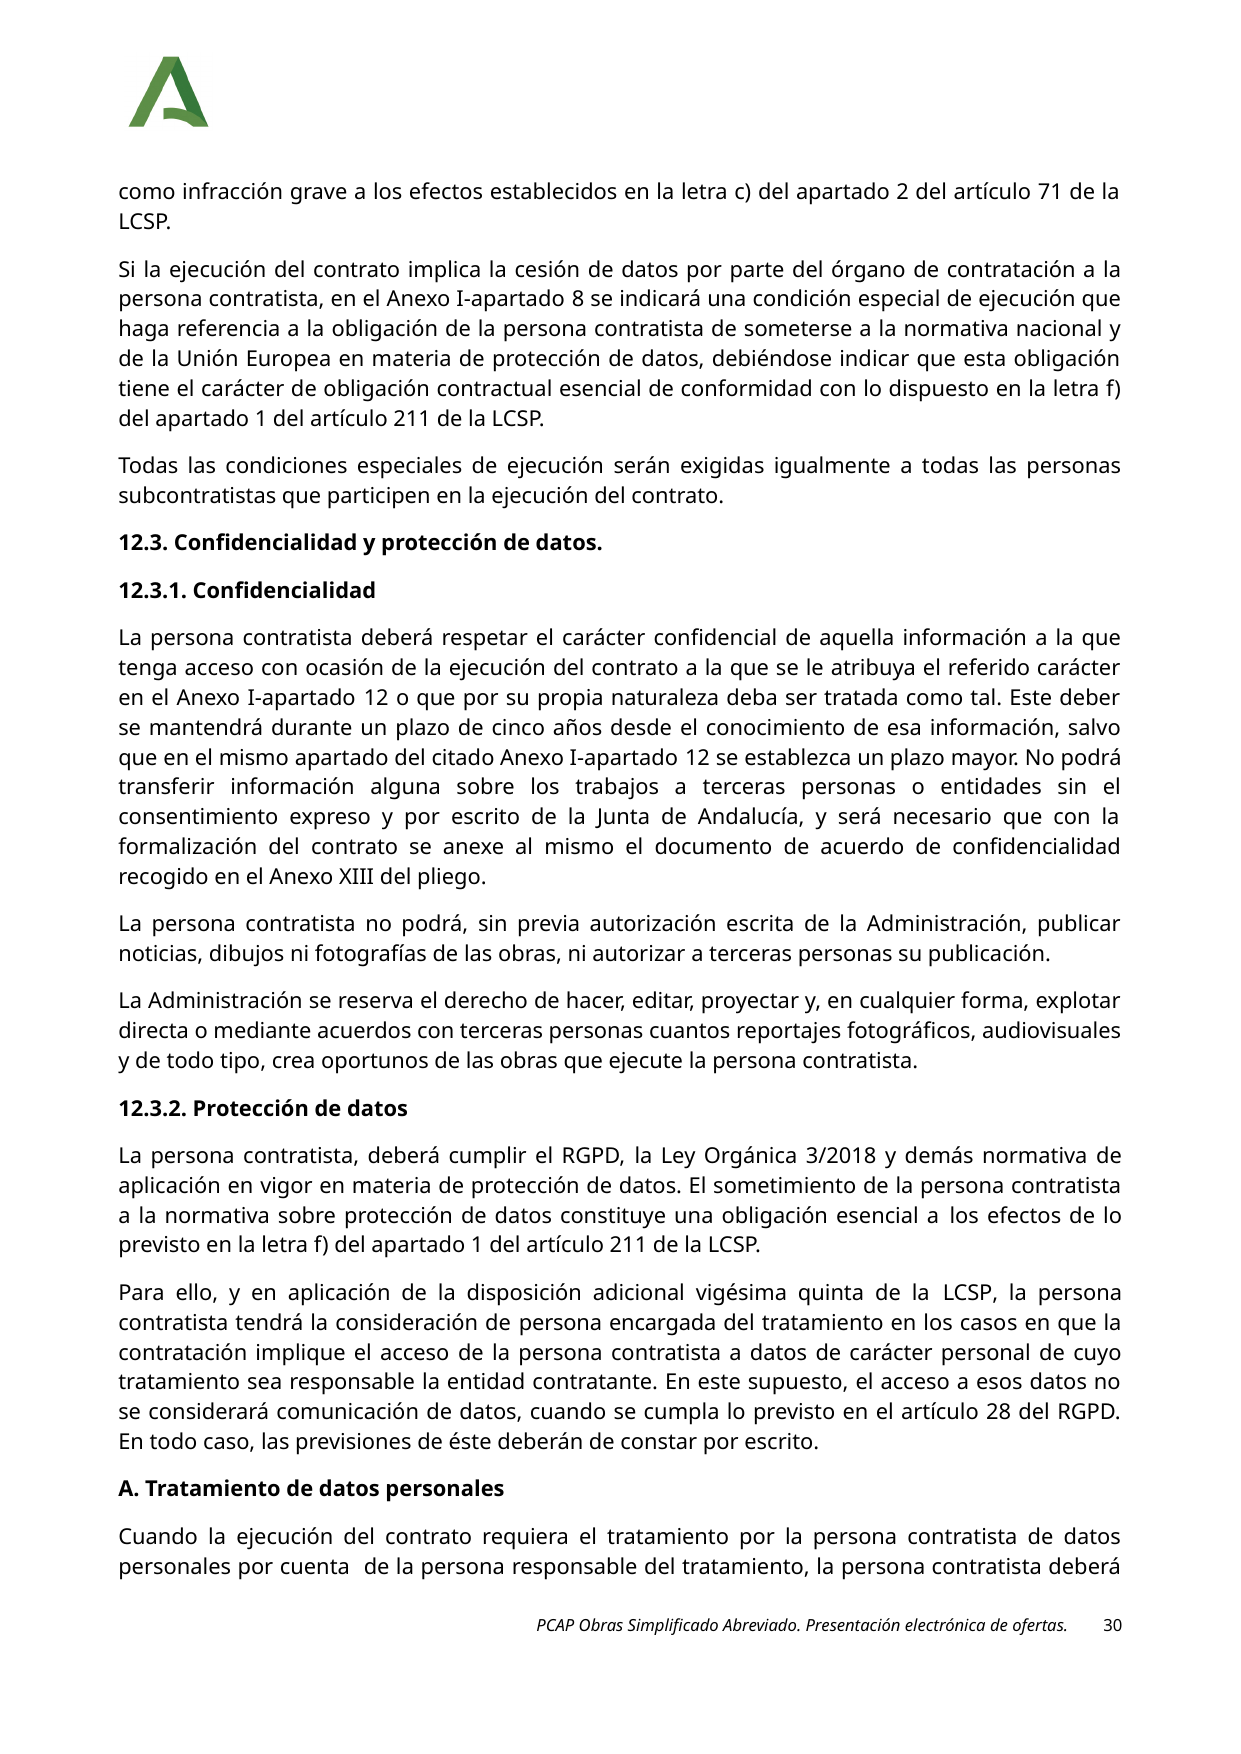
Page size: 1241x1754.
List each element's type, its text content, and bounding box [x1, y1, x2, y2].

subtitle 12.3.1. Confidencialidad [118, 575, 1122, 605]
subtitle 12.3. Confidencialidad y protección de datos. [118, 527, 1122, 557]
text A. Tratamiento de datos personales [118, 1473, 1122, 1503]
picture [124, 52, 213, 131]
text La persona contratista deberá respetar el carácter confidencial de aquella información a la que tenga acceso con ocasión de la ejecución del contrato a la que se le atribuya el referido carácter en el Anexo I-apartado 12 o que por su propia naturaleza deba ser tratada como tal. Este deber se mantendrá durante un plazo de cinco años desde el conocimiento de esa información, salvo que en el mismo apartado del citado Anexo I-apartado 12 se establezca un plazo mayor. No podrá transferir información alguna sobre los trabajos a terceras personas o entidades sin el consentimiento expreso y por escrito de la Junta de Andalucía, y será necesario que con la formalización del contrato se anexe al mismo el documento de acuerdo de confidencialidad recogido en el Anexo XIII del pliego. [118, 622, 1122, 891]
text Todas las condiciones especiales de ejecución serán exigidas igualmente a todas las personas subcontratistas que participen en la ejecución del contrato. [118, 450, 1122, 510]
text Para ello, y en aplicación de la disposición adicional vigésima quinta de la LCSP, la persona contratista tendrá la consideración de persona encargada del tratamiento en los casos en que la contratación implique el acceso de la persona contratista a datos de carácter personal de cuyo tratamiento sea responsable la entidad contratante. En este supuesto, el acceso a esos datos no se considerará comunicación de datos, cuando se cumpla lo previsto en el artículo 28 del RGPD. En todo caso, las previsiones de éste deberán de constar por escrito. [118, 1277, 1122, 1456]
text La persona contratista no podrá, sin previa autorización escrita de la Administración, publicar noticias, dibujos ni fotografías de las obras, ni autorizar a terceras personas su publicación. [118, 908, 1122, 968]
text Si la ejecución del contrato implica la cesión de datos por parte del órgano de contratación a la persona contratista, en el Anexo I-apartado 8 se indicará una condición especial de ejecución que haga referencia a la obligación de la persona contratista de someterse a la normativa nacional y de la Unión Europea en materia de protección de datos, debiéndose indicar que esta obligación tiene el carácter de obligación contractual esencial de conformidad con lo dispuesto en la letra f) del apartado 1 del artículo 211 de la LCSP. [118, 254, 1122, 432]
text como infracción grave a los efectos establecidos en la letra c) del apartado 2 del artículo 71 de la LCSP. [118, 176, 1122, 236]
subtitle 12.3.2. Protección de datos [118, 1093, 1122, 1122]
text La persona contratista, deberá cumplir el RGPD, la Ley Orgánica 3/2018 y demás normativa de aplicación en vigor en materia de protección de datos. El sometimiento de la persona contratista a la normativa sobre protección de datos constituye una obligación esencial a los efectos de lo previsto en la letra f) del apartado 1 del artículo 211 de la LCSP. [118, 1140, 1122, 1259]
text La Administración se reserva el derecho de hacer, editar, proyectar y, en cualquier forma, explotar directa o mediante acuerdos con terceras personas cuantos reportajes fotográficos, audiovisuales y de todo tipo, crea oportunos de las obras que ejecute la persona contratista. [118, 986, 1122, 1075]
text Cuando la ejecución del contrato requiera el tratamiento por la persona contratista de datos personales por cuenta de la persona responsable del tratamiento, la persona contratista deberá [118, 1521, 1122, 1581]
